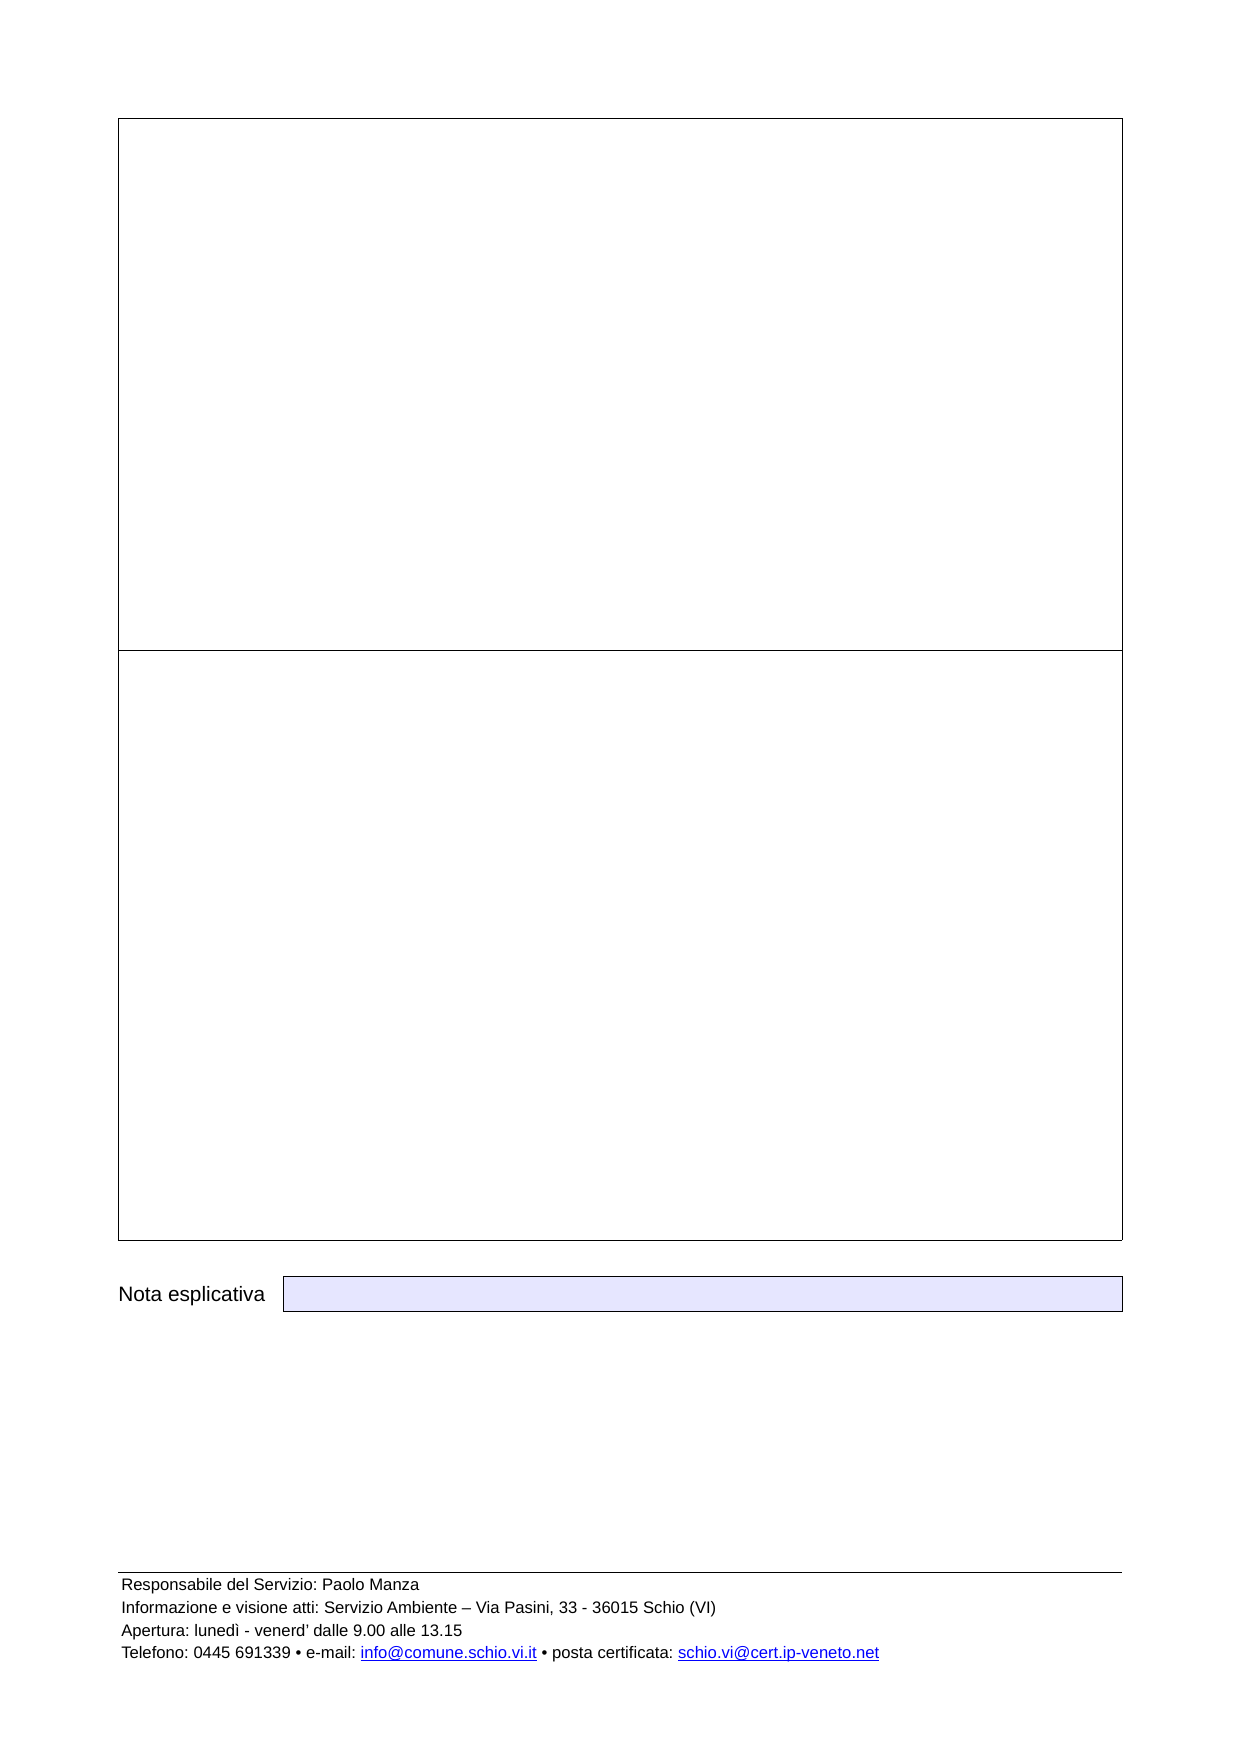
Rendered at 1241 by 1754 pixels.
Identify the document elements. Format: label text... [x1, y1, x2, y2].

table_header [119, 651, 1122, 1240]
text Nota esplicativa [118, 1282, 283, 1306]
table_header [119, 119, 1122, 649]
